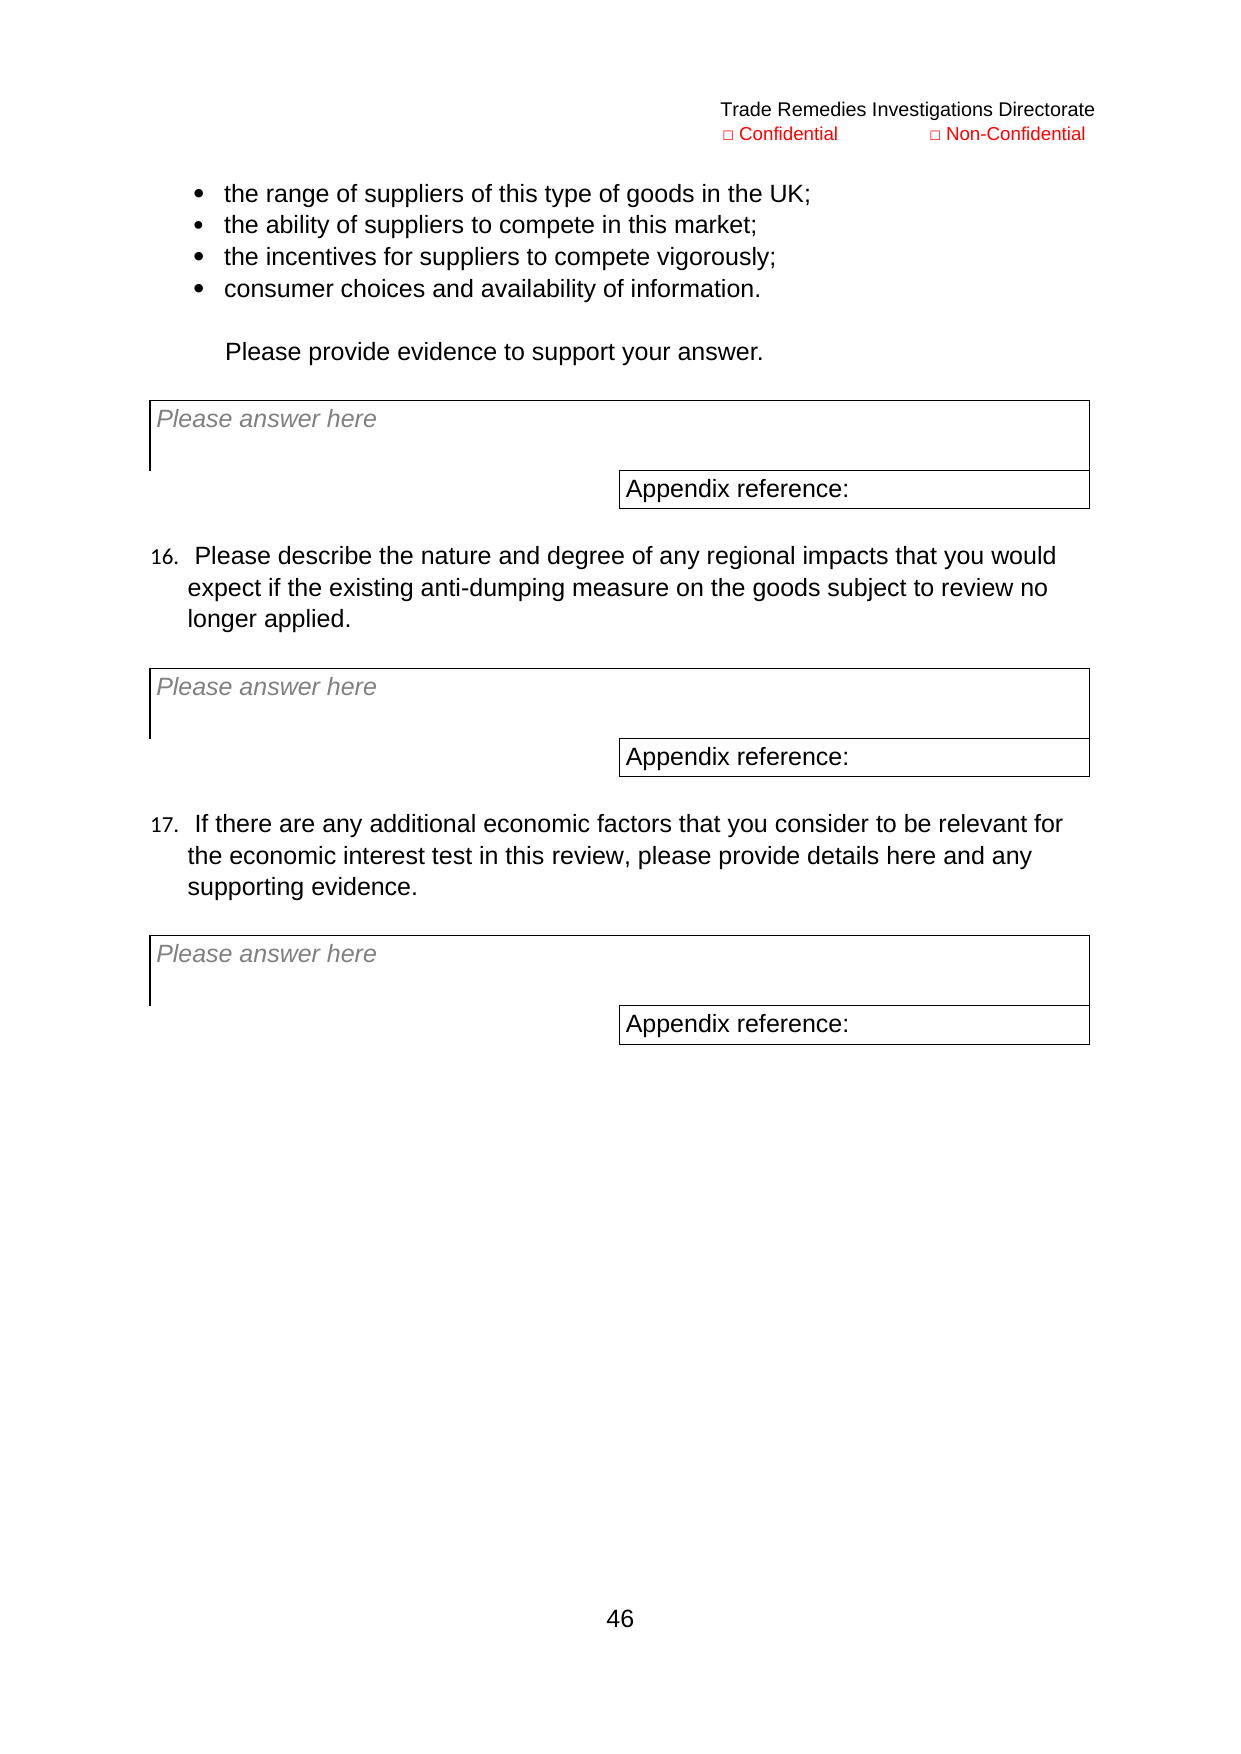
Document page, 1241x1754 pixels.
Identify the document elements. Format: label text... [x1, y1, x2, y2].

list Please describe the nature and degree of any regional impacts that you would expect if the existing anti-dumping measure on the goods subject to review no longer applied. [150, 541, 1090, 633]
table_header Please answer here [151, 401, 1089, 470]
table_cell Appendix reference: [620, 471, 1089, 508]
table_header Please answer here [151, 936, 1089, 1005]
table_cell [150, 471, 619, 508]
table_cell [150, 739, 619, 776]
list If there are any additional economic factors that you consider to be relevant for the economic interest test in this review, please provide details here and any supporting evidence. [150, 809, 1090, 901]
list consumer choices and availability of information. [194, 273, 1090, 302]
list Please provide evidence to support your answer. [225, 337, 1090, 366]
table_header Please answer here [151, 669, 1089, 738]
list the range of suppliers of this type of goods in the UK; [194, 179, 1090, 207]
table_cell [150, 1006, 619, 1044]
table_cell Appendix reference: [620, 739, 1089, 776]
list the ability of suppliers to compete in this market; [194, 210, 1090, 239]
list the incentives for suppliers to compete vigorously; [194, 242, 1090, 271]
table_cell Appendix reference: [620, 1006, 1089, 1044]
